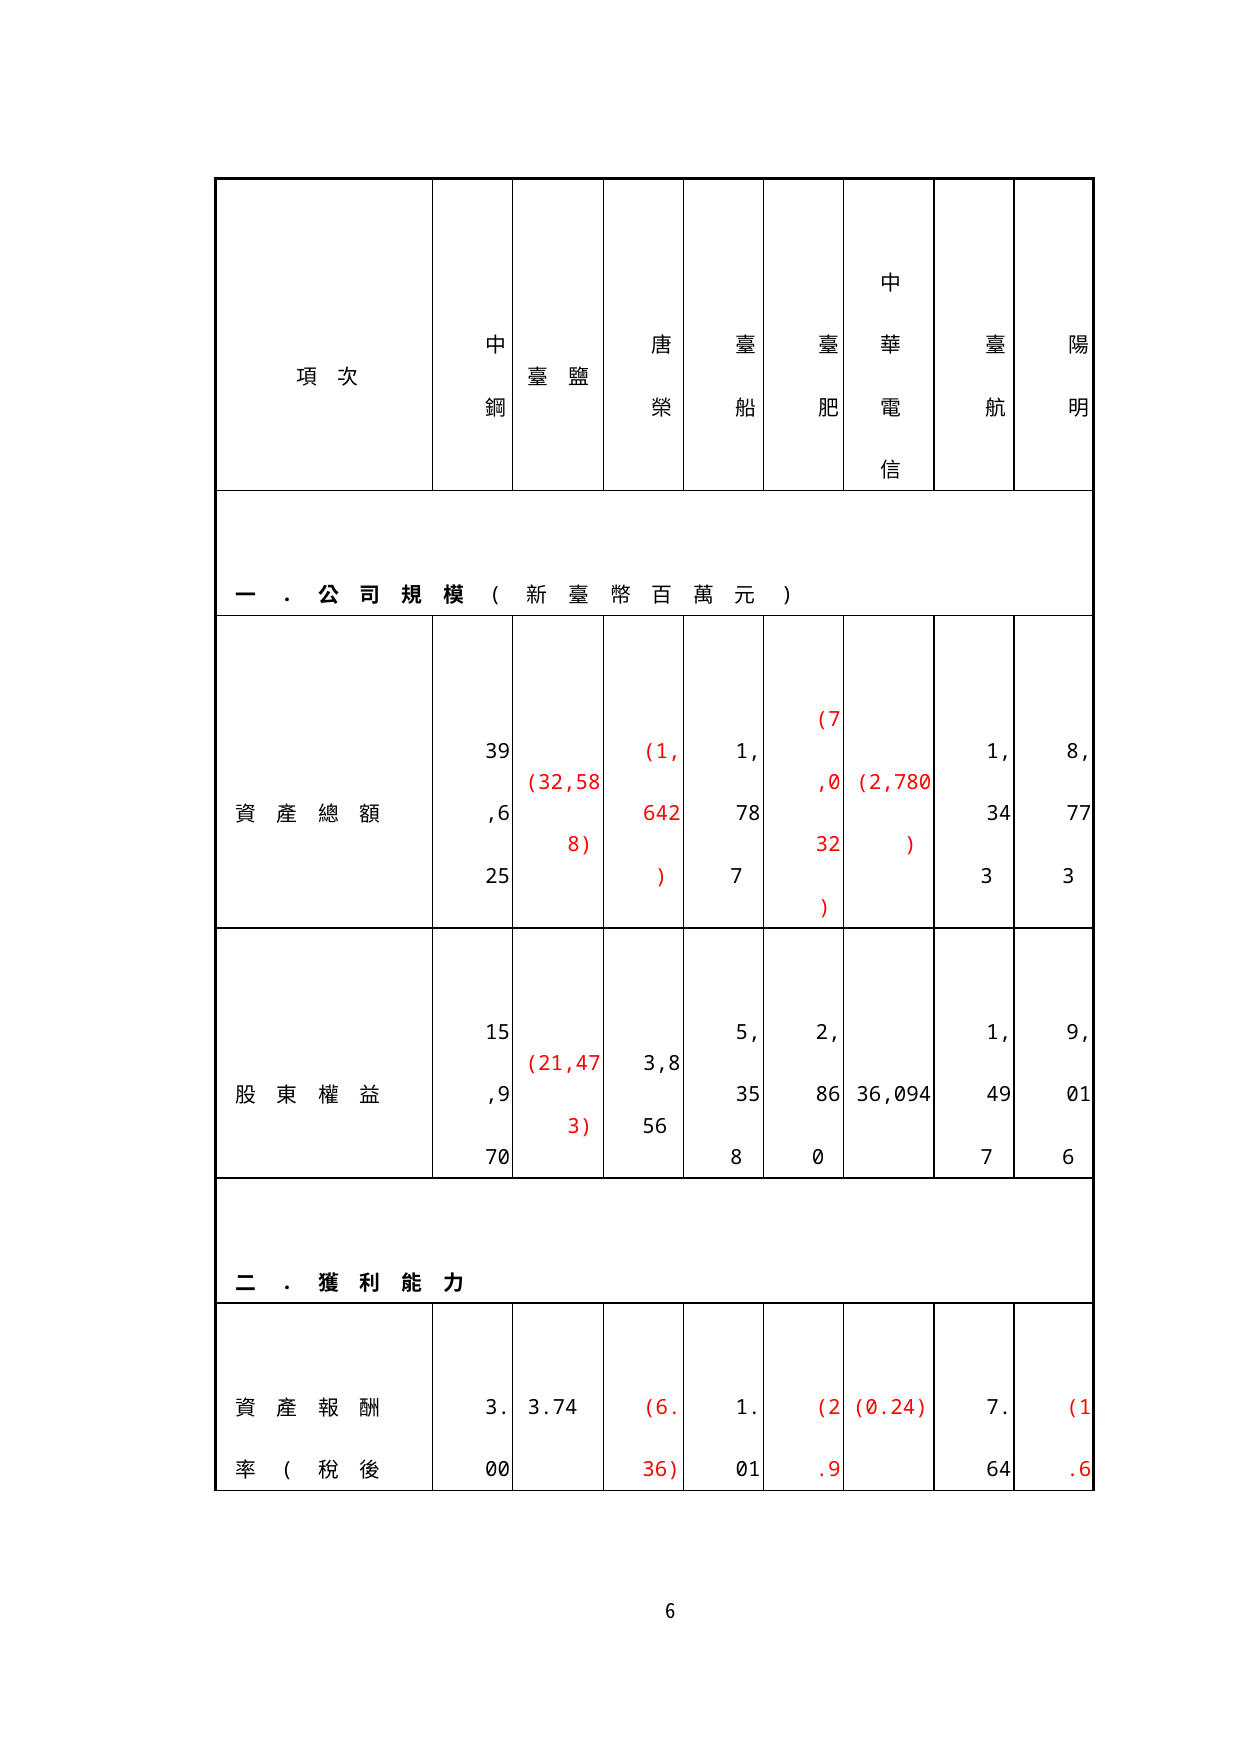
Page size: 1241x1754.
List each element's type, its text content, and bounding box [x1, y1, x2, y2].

table_cell 15,970 [433, 929, 512, 1177]
table_cell 資產總額 [217, 616, 432, 927]
table_cell (2,780) [844, 616, 933, 927]
table_header 唐榮 [604, 180, 683, 490]
table_cell 1,787 [684, 616, 763, 927]
table_cell 36,094 [844, 929, 933, 1177]
table_cell (1,642) [604, 616, 683, 927]
table_cell (2.9 [764, 1304, 843, 1490]
table_header 中鋼 [433, 180, 512, 490]
table_header 中華電信 [844, 180, 933, 490]
table_cell (7,032) [764, 616, 843, 927]
table_cell 二.獲利能力 [217, 1179, 1092, 1302]
table_header 臺肥 [764, 180, 843, 490]
table_cell (32,588) [513, 616, 603, 927]
table_cell 一.公司規模(新臺幣百萬元) [217, 491, 1092, 615]
table_header 陽明 [1015, 180, 1092, 490]
table_header 臺航 [935, 180, 1013, 490]
table_cell 3.00 [433, 1304, 512, 1490]
table_cell (6.36) [604, 1304, 683, 1490]
table_cell 股東權益 [217, 929, 432, 1177]
table_cell 1,343 [935, 616, 1013, 927]
table_header 臺鹽 [513, 180, 603, 490]
table_header 臺船 [684, 180, 763, 490]
table_cell 資產報酬率(稅後 [217, 1304, 432, 1490]
table_cell (1.6 [1015, 1304, 1092, 1490]
table_cell (0.24) [844, 1304, 933, 1490]
table_header 項次 [217, 180, 432, 490]
table_cell 2,860 [764, 929, 843, 1177]
table_cell 1,497 [935, 929, 1013, 1177]
table_cell 9,016 [1015, 929, 1092, 1177]
table_cell (21,473) [513, 929, 603, 1177]
table_cell 8,773 [1015, 616, 1092, 927]
table_cell 5,358 [684, 929, 763, 1177]
table_cell 39,625 [433, 616, 512, 927]
table_cell 7.64 [935, 1304, 1013, 1490]
table_cell 1.01 [684, 1304, 763, 1490]
table_cell 3.74 [513, 1304, 603, 1490]
table_cell 3,856 [604, 929, 683, 1177]
